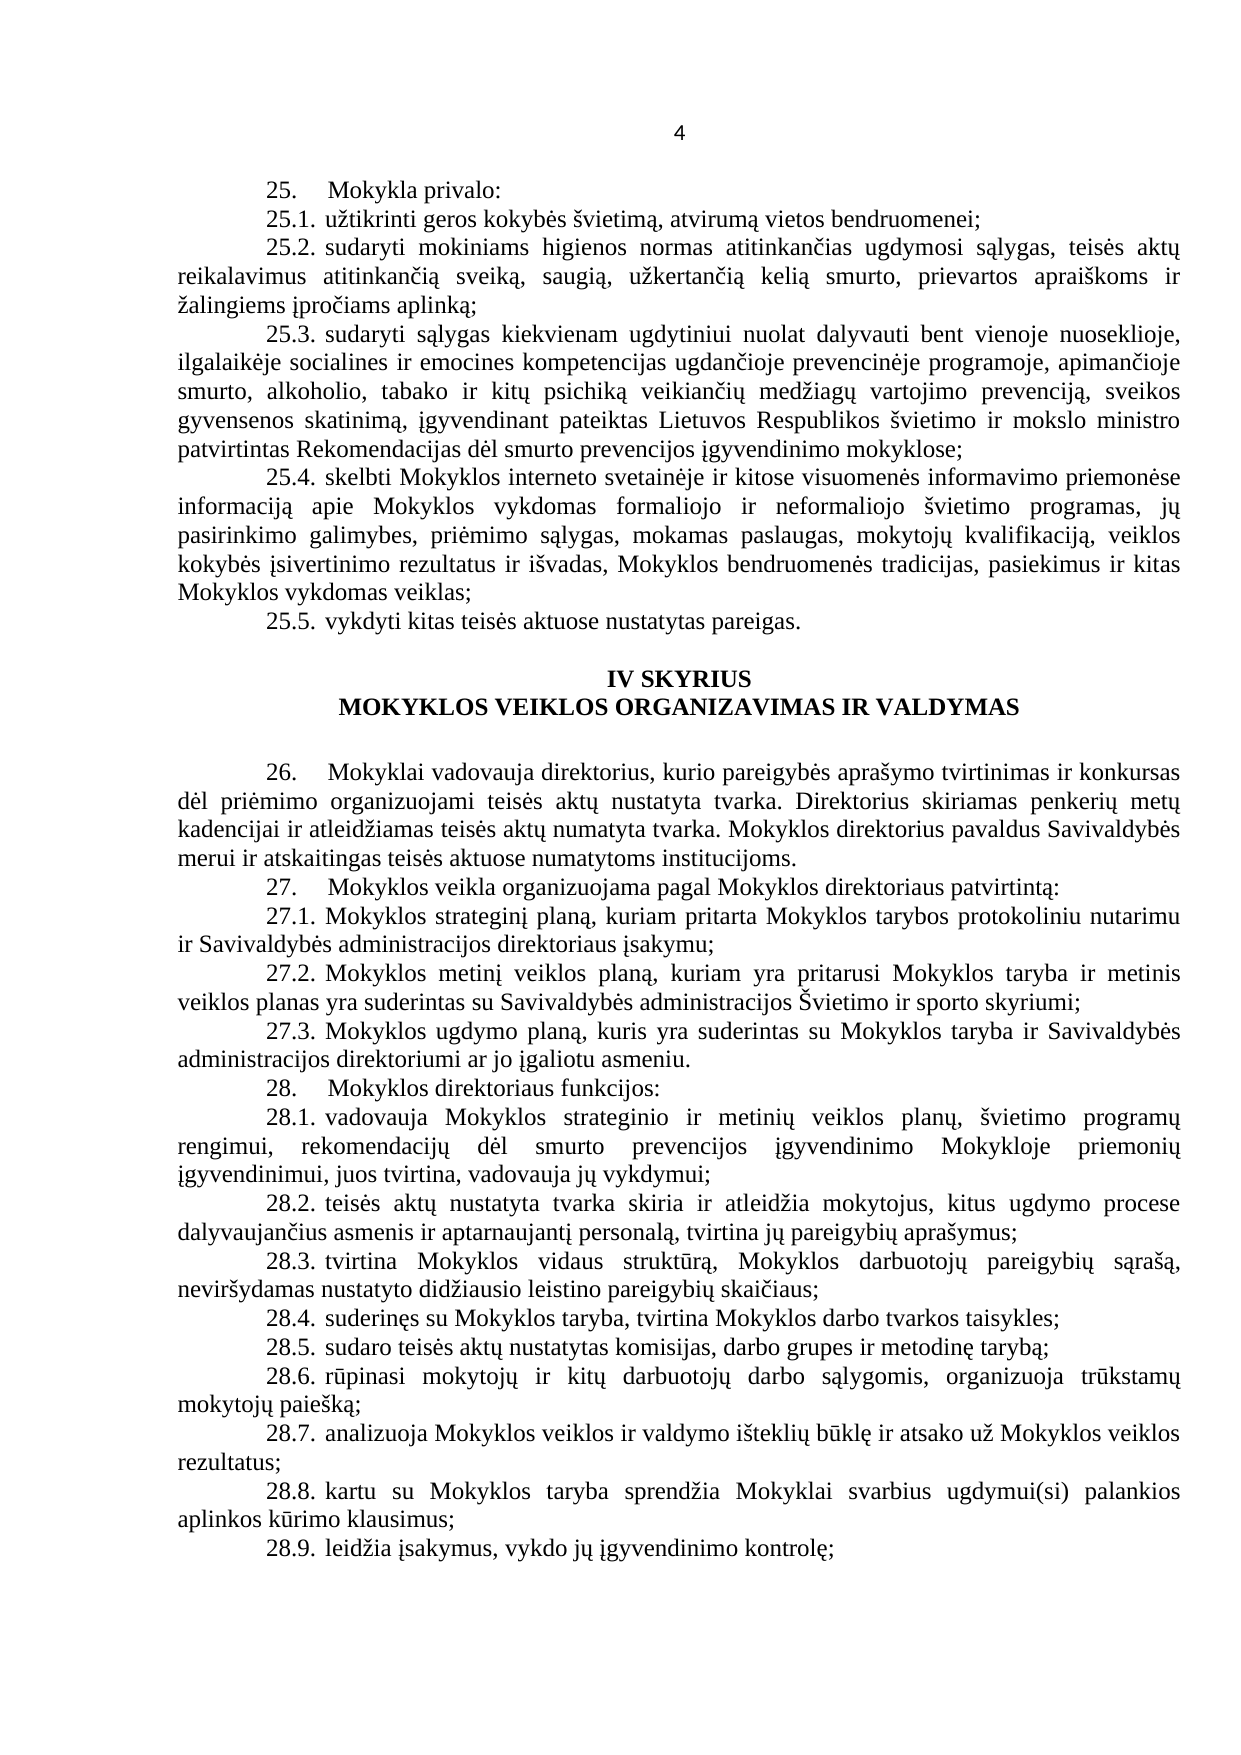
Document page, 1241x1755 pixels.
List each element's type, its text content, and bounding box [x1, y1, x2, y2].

text 27.1. Mokyklos strateginį planą, kuriam pritarta Mokyklos tarybos protokoliniu nutarimu ir Savivaldybės administracijos direktoriaus įsakymu; [177, 901, 1181, 958]
text 27. Mokyklos veikla organizuojama pagal Mokyklos direktoriaus patvirtintą: [177, 872, 1181, 901]
text 28.4. suderinęs su Mokyklos taryba, tvirtina Mokyklos darbo tvarkos taisykles; [177, 1303, 1181, 1332]
text 28.2. teisės aktų nustatyta tvarka skiria ir atleidžia mokytojus, kitus ugdymo procese dalyvaujančius asmenis ir aptarnaujantį personalą, tvirtina jų pareigybių aprašymus; [177, 1188, 1181, 1246]
text 25.3. sudaryti sąlygas kiekvienam ugdytiniui nuolat dalyvauti bent vienoje nuoseklioje, ilgalaikėje socialines ir emocines kompetencijas ugdančioje prevencinėje programoje, apimančioje smurto, alkoholio, tabako ir kitų psichiką veikiančių medžiagų vartojimo prevenciją, sveikos gyvensenos skatinimą, įgyvendinant pateiktas Lietuvos Respublikos švietimo ir mokslo ministro patvirtintas Rekomendacijas dėl smurto prevencijos įgyvendinimo mokyklose; [177, 319, 1181, 462]
text 28.1. vadovauja Mokyklos strateginio ir metinių veiklos planų, švietimo programų rengimui, rekomendacijų dėl smurto prevencijos įgyvendinimo Mokykloje priemonių įgyvendinimui, juos tvirtina, vadovauja jų vykdymui; [177, 1102, 1181, 1188]
text MOKYKLOS VEIKLOS ORGANIZAVIMAS IR VALDYMAS [177, 692, 1181, 721]
text 28.9. leidžia įsakymus, vykdo jų įgyvendinimo kontrolę; [177, 1533, 1181, 1562]
text 28.8. kartu su Mokyklos taryba sprendžia Mokyklai svarbius ugdymui(si) palankios aplinkos kūrimo klausimus; [177, 1476, 1181, 1533]
text 27.2. Mokyklos metinį veiklos planą, kuriam yra pritarusi Mokyklos taryba ir metinis veiklos planas yra suderintas su Savivaldybės administracijos Švietimo ir sporto skyriumi; [177, 958, 1181, 1016]
text 25.4. skelbti Mokyklos interneto svetainėje ir kitose visuomenės informavimo priemonėse informaciją apie Mokyklos vykdomas formaliojo ir neformaliojo švietimo programas, jų pasirinkimo galimybes, priėmimo sąlygas, mokamas paslaugas, mokytojų kvalifikaciją, veiklos kokybės įsivertinimo rezultatus ir išvadas, Mokyklos bendruomenės tradicijas, pasiekimus ir kitas Mokyklos vykdomas veiklas; [177, 462, 1181, 606]
text 25.1. užtikrinti geros kokybės švietimą, atvirumą vietos bendruomenei; [177, 204, 1181, 232]
text 26. Mokyklai vadovauja direktorius, kurio pareigybės aprašymo tvirtinimas ir konkursas dėl priėmimo organizuojami teisės aktų nustatyta tvarka. Direktorius skiriamas penkerių metų kadencijai ir atleidžiamas teisės aktų numatyta tvarka. Mokyklos direktorius pavaldus Savivaldybės merui ir atskaitingas teisės aktuose numatytoms institucijoms. [177, 757, 1181, 872]
text 25.2. sudaryti mokiniams higienos normas atitinkančias ugdymosi sąlygas, teisės aktų reikalavimus atitinkančią sveiką, saugią, užkertančią kelią smurto, prievartos apraiškoms ir žalingiems įpročiams aplinką; [177, 232, 1181, 319]
text 25.5. vykdyti kitas teisės aktuose nustatytas pareigas. [177, 606, 1181, 635]
text 25. Mokykla privalo: [177, 175, 1181, 204]
text 28.6. rūpinasi mokytojų ir kitų darbuotojų darbo sąlygomis, organizuoja trūkstamų mokytojų paiešką; [177, 1361, 1181, 1418]
text 28. Mokyklos direktoriaus funkcijos: [177, 1073, 1181, 1102]
text 27.3. Mokyklos ugdymo planą, kuris yra suderintas su Mokyklos taryba ir Savivaldybės administracijos direktoriumi ar jo įgaliotu asmeniu. [177, 1016, 1181, 1073]
text IV SKYRIUS [177, 664, 1181, 692]
text 28.5. sudaro teisės aktų nustatytas komisijas, darbo grupes ir metodinę tarybą; [177, 1332, 1181, 1361]
text 28.3. tvirtina Mokyklos vidaus struktūrą, Mokyklos darbuotojų pareigybių sąrašą, neviršydamas nustatyto didžiausio leistino pareigybių skaičiaus; [177, 1246, 1181, 1303]
text 28.7. analizuoja Mokyklos veiklos ir valdymo išteklių būklę ir atsako už Mokyklos veiklos rezultatus; [177, 1418, 1181, 1476]
